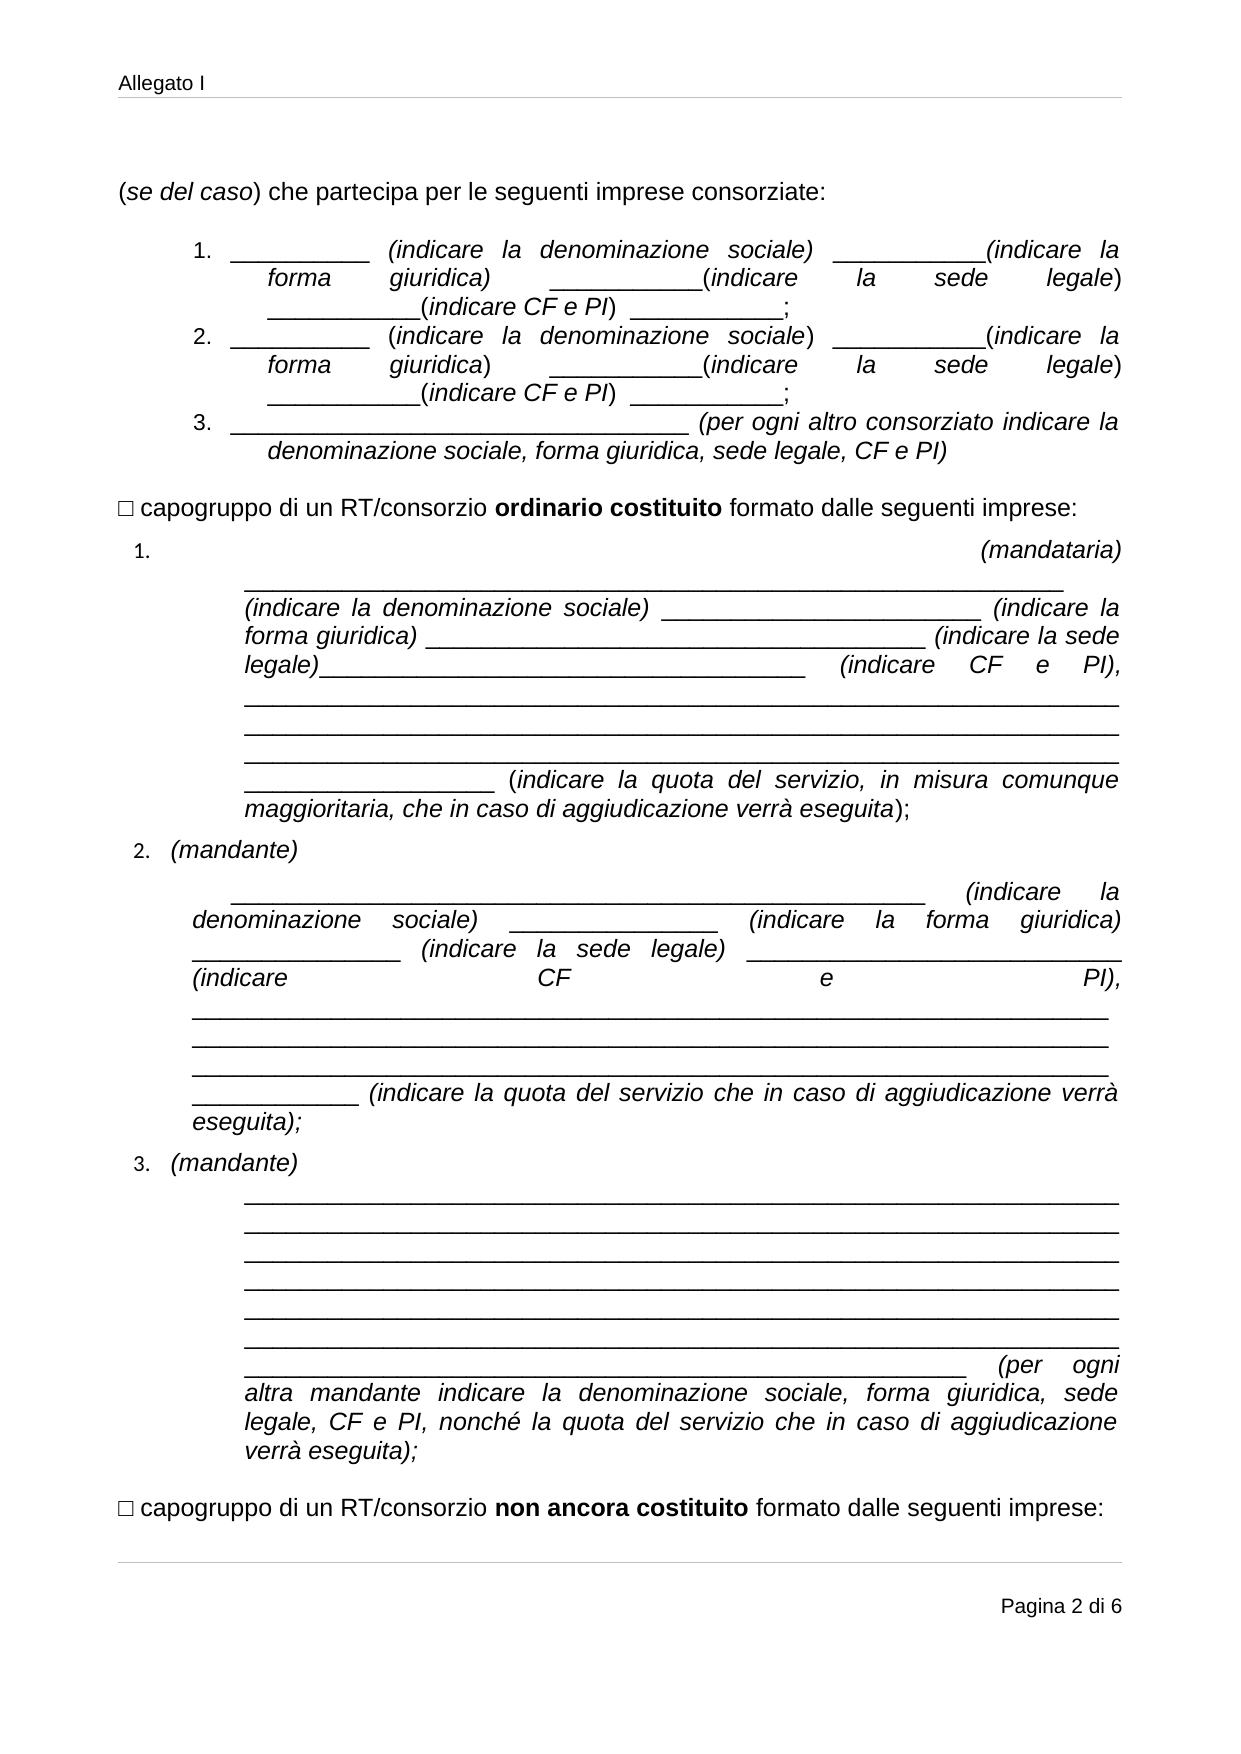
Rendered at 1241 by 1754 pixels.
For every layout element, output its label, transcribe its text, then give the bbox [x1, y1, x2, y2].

list __________ (indicare la denominazione sociale) ___________(indicare la forma giuridica) ___________(indicare la sede legale) ___________(indicare CF e PI) ___________; [193, 321, 1122, 407]
list __________ (indicare la denominazione sociale) ___________(indicare la forma giuridica) ___________(indicare la sede legale) ___________(indicare CF e PI) ___________; [193, 235, 1122, 321]
text □ capogruppo di un RT/consorzio non ancora costituito formato dalle seguenti imprese: [118, 1493, 1122, 1522]
list _________________________________ (per ogni altro consorziato indicare la denominazione sociale, forma giuridica, sede legale, CF e PI) [193, 407, 1122, 465]
text __________________________________________________ (indicare la denominazione sociale) _______________ (indicare la forma giuridica) _______________ (indicare la sede legale) ___________________________ (indicare CF e PI), __________________________________________________________________________________________________________________________________________________________________________________________________________________ (indicare la quota del servizio che in caso di aggiudicazione verrà eseguita); [192, 877, 1122, 1136]
text □ capogruppo di un RT/consorzio ordinario costituito formato dalle seguenti imprese: [118, 493, 1122, 522]
list (mandante) ______________________________________________________________________________________________________________________________________________________________________________________________________________________________________________________________________________________________________________________________________________________________________________________________________________________________________________ (per ogni altra mandante indicare la denominazione sociale, forma giuridica, sede legale, CF e PI, nonché la quota del servizio che in caso di aggiudicazione verrà eseguita); [133, 1148, 1122, 1465]
list (mandataria) ___________________________________________________________ (indicare la denominazione sociale) _______________________ (indicare la forma giuridica) ____________________________________ (indicare la sede legale)___________________________________ (indicare CF e PI), _______________________________________________________________________________________________________________________________________________________________________________________________________________ (indicare la quota del servizio, in misura comunque maggioritaria, che in caso di aggiudicazione verrà eseguita); [133, 535, 1122, 823]
text (se del caso) che partecipa per le seguenti imprese consorziate: [118, 177, 1122, 206]
list (mandante) [133, 835, 1122, 864]
